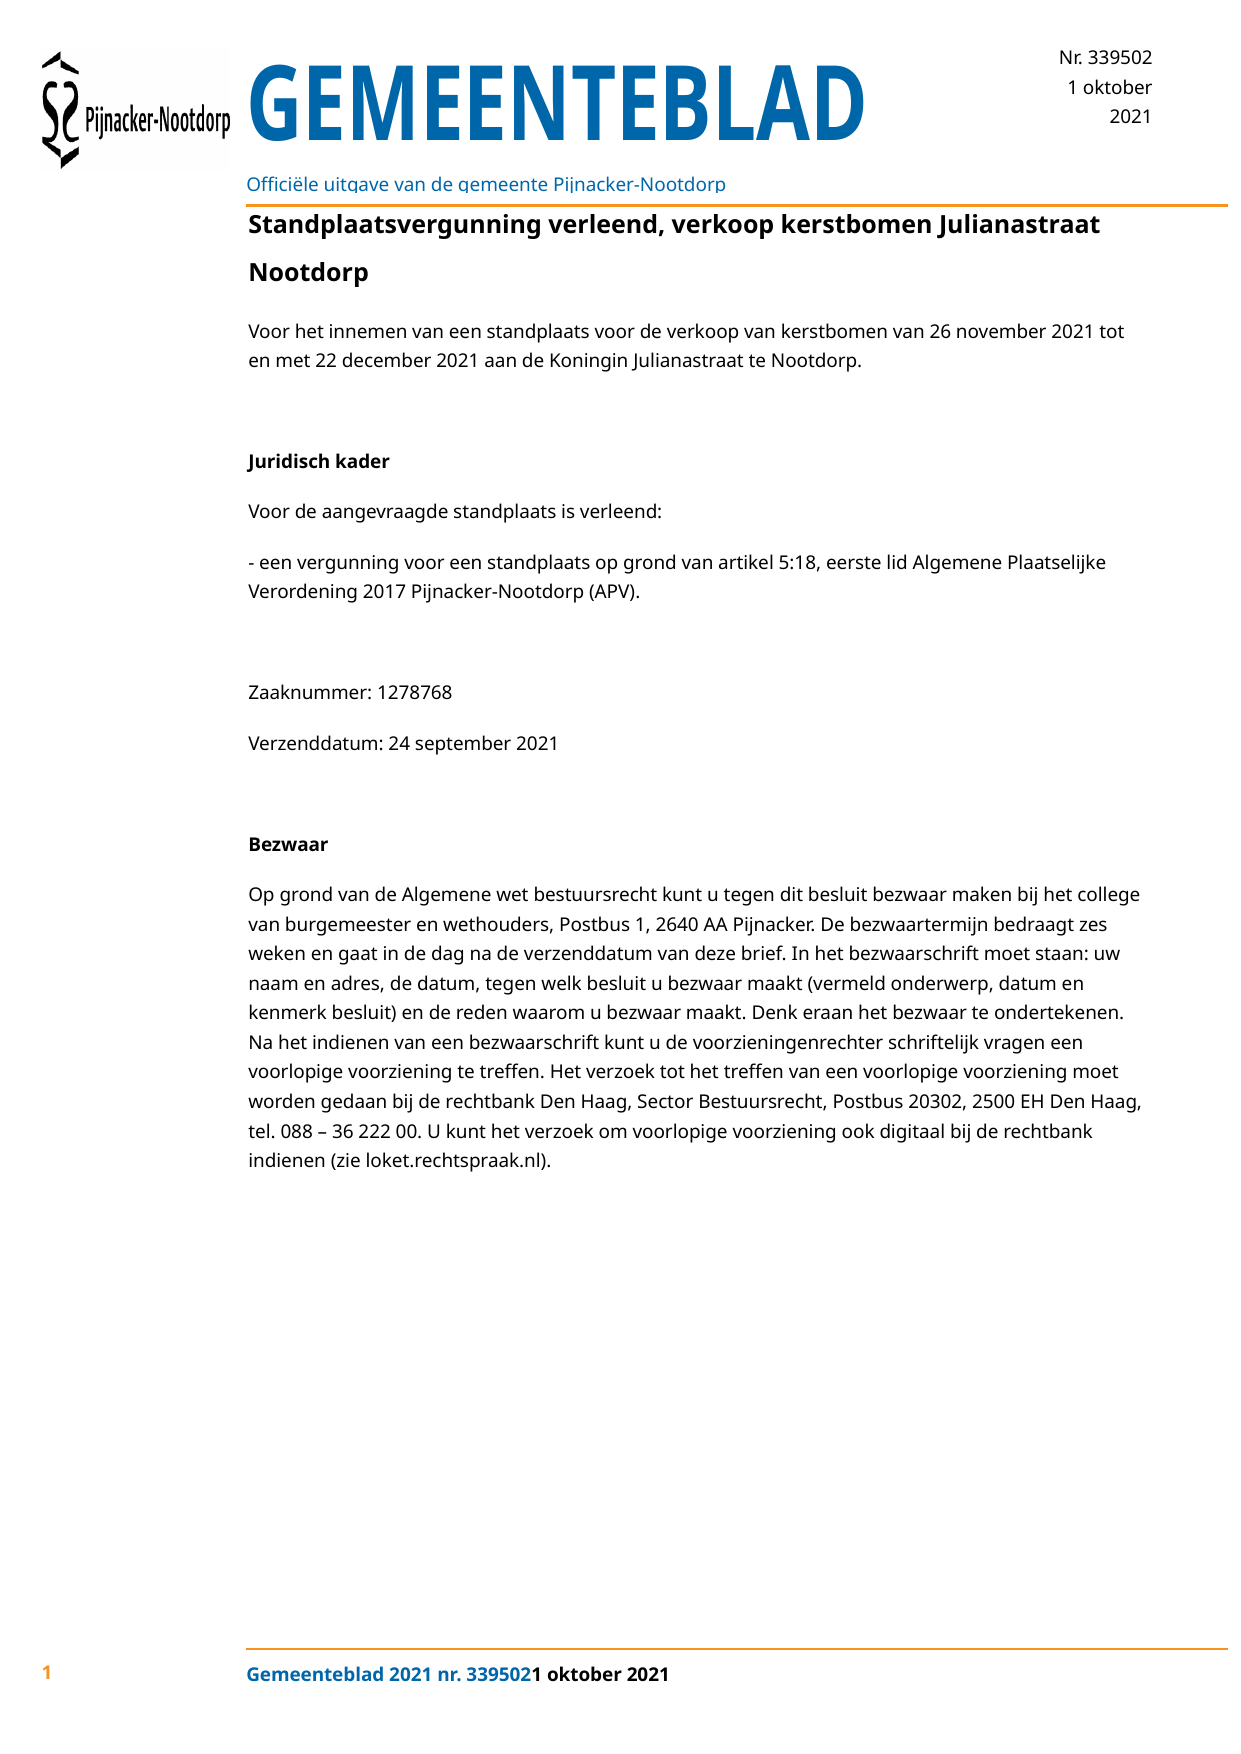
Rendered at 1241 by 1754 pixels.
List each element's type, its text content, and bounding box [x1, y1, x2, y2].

text Voor het innemen van een standplaats voor de verkoop van kerstbomen van 26 november 2021 tot en met 22 december 2021 aan de Koningin Julianastraat te Nootdorp. [248, 318, 1152, 373]
text Verzenddatum: 24 september 2021 [248, 730, 1152, 756]
text - een vergunning voor een standplaats op grond van artikel 5:18, eerste lid Algemene Plaatselijke Verordening 2017 Pijnacker-Nootdorp (APV). [248, 549, 1152, 604]
text Voor de aangevraagde standplaats is verleend: [248, 499, 1152, 524]
text Bezwaar [248, 831, 1152, 857]
text Juridisch kader [248, 448, 1152, 474]
picture [41, 47, 231, 172]
text Zaaknummer: 1278768 [248, 679, 1152, 705]
text Op grond van de Algemene wet bestuursrecht kunt u tegen dit besluit bezwaar maken bij het college van burgemeester en wethouders, Postbus 1, 2640 AA Pijnacker. De bezwaartermijn bedraagt zes weken en gaat in de dag na de verzenddatum van deze brief. In het bezwaarschrift moet staan: uw naam en adres, de datum, tegen welk besluit u bezwaar maakt (vermeld onderwerp, datum en kenmerk besluit) en de reden waarom u bezwaar maakt. Denk eraan het bezwaar te ondertekenen. Na het indienen van een bezwaarschrift kunt u de voorzieningenrechter schriftelijk vragen een voorlopige voorziening te treffen. Het verzoek tot het treffen van een voorlopige voorziening moet worden gedaan bij de rechtbank Den Haag, Sector Bestuursrecht, Postbus 20302, 2500 EH Den Haag, tel. 088 – 36 222 00. U kunt het verzoek om voorlopige voorziening ook digitaal bij de rechtbank indienen (zie loket.rechtspraak.nl). [248, 881, 1152, 1173]
text Standplaatsvergunning verleend, verkoop kerstbomen Julianastraat Nootdorp [248, 207, 1152, 288]
